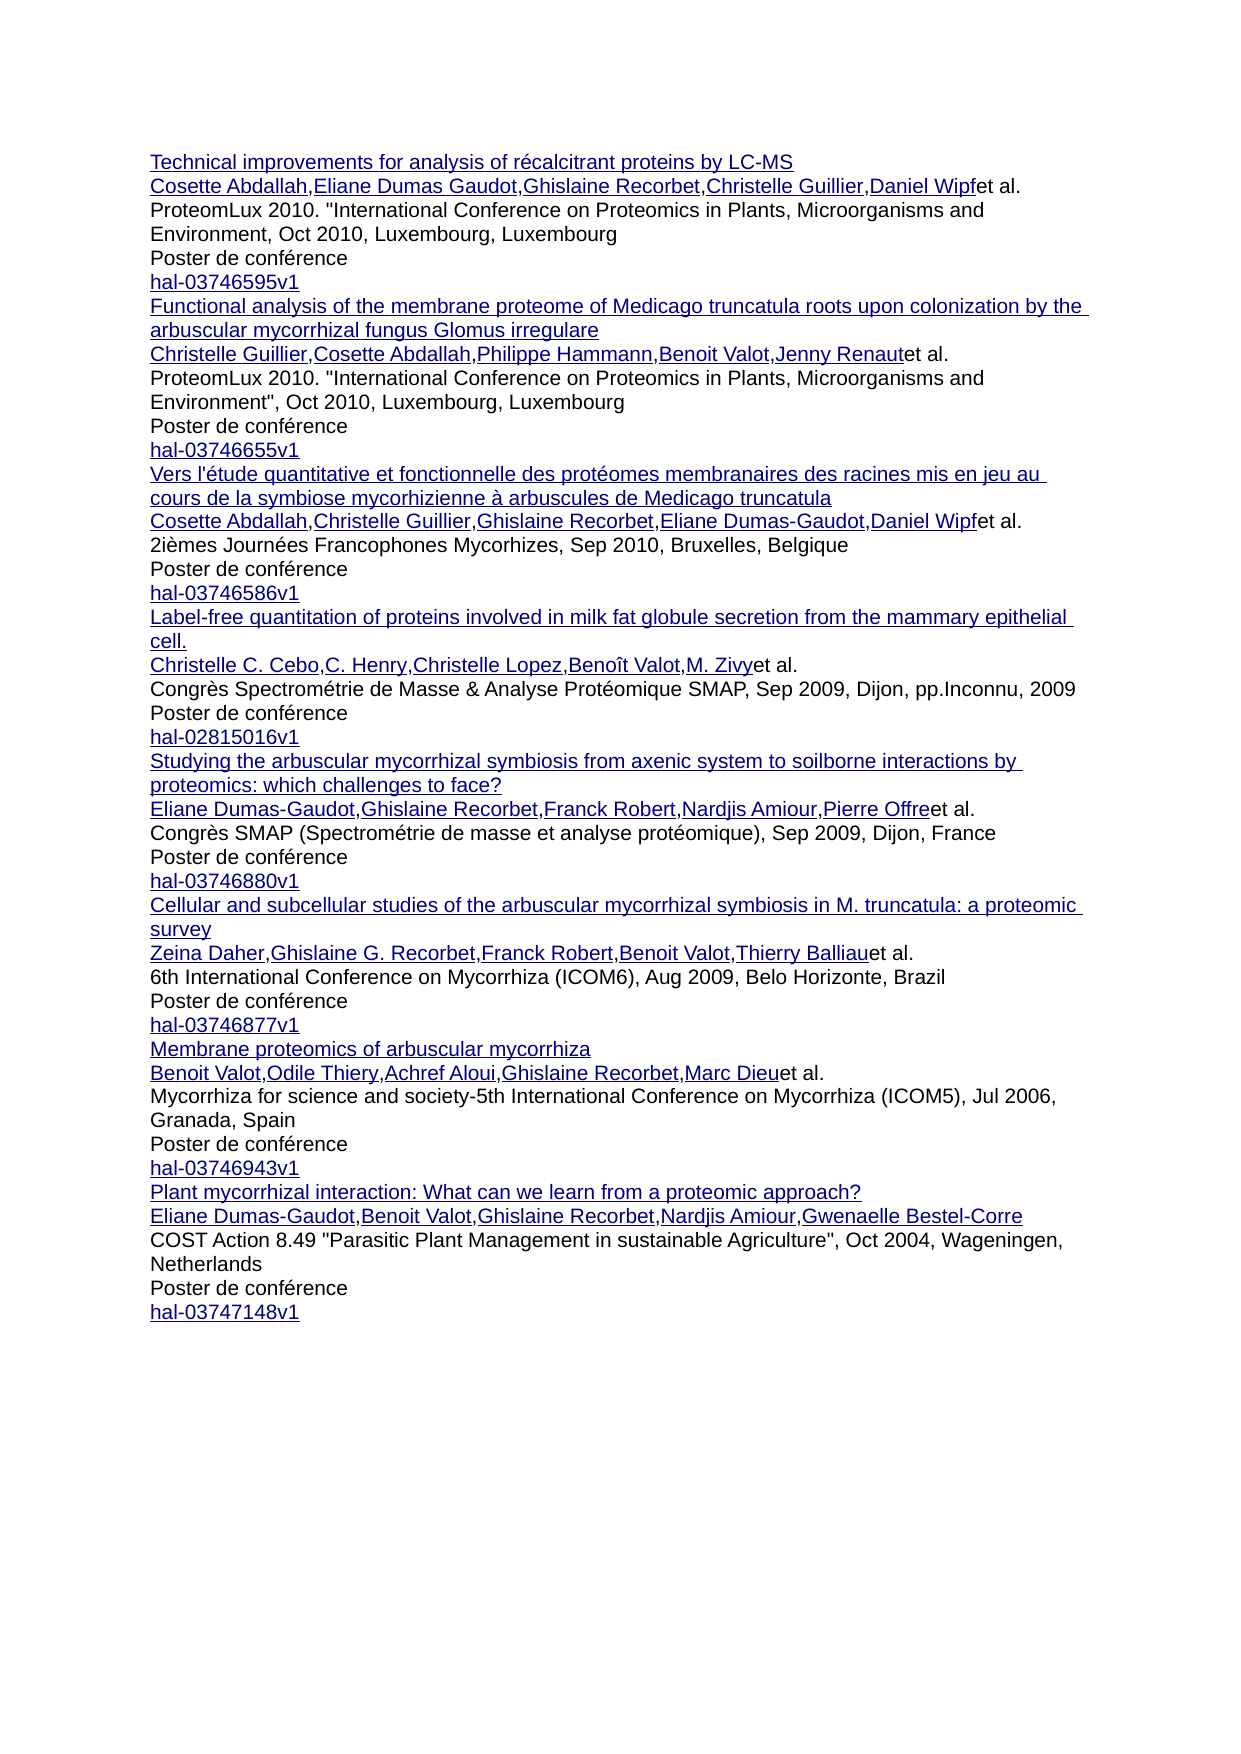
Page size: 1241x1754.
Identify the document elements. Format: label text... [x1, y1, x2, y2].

table_cell Plant mycorrhizal interaction: What can we learn from a proteomic approach? Eliane Dumas-Gaudot,Benoit Valot,Ghislaine Recorbet,Nardjis Amiour,Gwenaelle Bestel-Corre COST Action 8.49 "Parasitic Plant Management in sustainable Agriculture", Oct 2004, Wageningen, Netherlands Poster de conférence hal-03747148v1 [150, 1180, 1090, 1324]
table_cell Cellular and subcellular studies of the arbuscular mycorrhizal symbiosis in M. truncatula: a proteomic survey Zeina Daher,Ghislaine G. Recorbet,Franck Robert,Benoit Valot,Thierry Balliauet al. 6th International Conference on Mycorrhiza (ICOM6), Aug 2009, Belo Horizonte, Brazil Poster de conférence hal-03746877v1 [150, 893, 1090, 1036]
table_cell Studying the arbuscular mycorrhizal symbiosis from axenic system to soilborne interactions by proteomics: which challenges to face? Eliane Dumas-Gaudot,Ghislaine Recorbet,Franck Robert,Nardjis Amiour,Pierre Offreet al. Congrès SMAP (Spectrométrie de masse et analyse protéomique), Sep 2009, Dijon, France Poster de conférence hal-03746880v1 [150, 749, 1090, 893]
table_cell Functional analysis of the membrane proteome of Medicago truncatula roots upon colonization by the arbuscular mycorrhizal fungus Glomus irregulare Christelle Guillier,Cosette Abdallah,Philippe Hammann,Benoit Valot,Jenny Renautet al. ProteomLux 2010. "International Conference on Proteomics in Plants, Microorganisms and Environment", Oct 2010, Luxembourg, Luxembourg Poster de conférence hal-03746655v1 [150, 294, 1090, 461]
table_cell Technical improvements for analysis of récalcitrant proteins by LC-MS Cosette Abdallah,Eliane Dumas Gaudot,Ghislaine Recorbet,Christelle Guillier,Daniel Wipfet al. ProteomLux 2010. "International Conference on Proteomics in Plants, Microorganisms and Environment, Oct 2010, Luxembourg, Luxembourg Poster de conférence hal-03746595v1 [150, 150, 1090, 294]
table_cell Label-free quantitation of proteins involved in milk fat globule secretion from the mammary epithelial cell. Christelle C. Cebo,C. Henry,Christelle Lopez,Benoît Valot,M. Zivyet al. Congrès Spectrométrie de Masse & Analyse Protéomique SMAP, Sep 2009, Dijon, pp.Inconnu, 2009 Poster de conférence hal-02815016v1 [150, 605, 1090, 749]
table_cell Vers l'étude quantitative et fonctionnelle des protéomes membranaires des racines mis en jeu au cours de la symbiose mycorhizienne à arbuscules de Medicago truncatula Cosette Abdallah,Christelle Guillier,Ghislaine Recorbet,Eliane Dumas-Gaudot,Daniel Wipfet al. 2ièmes Journées Francophones Mycorhizes, Sep 2010, Bruxelles, Belgique Poster de conférence hal-03746586v1 [150, 461, 1090, 605]
table_cell Membrane proteomics of arbuscular mycorrhiza Benoit Valot,Odile Thiery,Achref Aloui,Ghislaine Recorbet,Marc Dieuet al. Mycorrhiza for science and society-5th International Conference on Mycorrhiza (ICOM5), Jul 2006, Granada, Spain Poster de conférence hal-03746943v1 [150, 1036, 1090, 1180]
